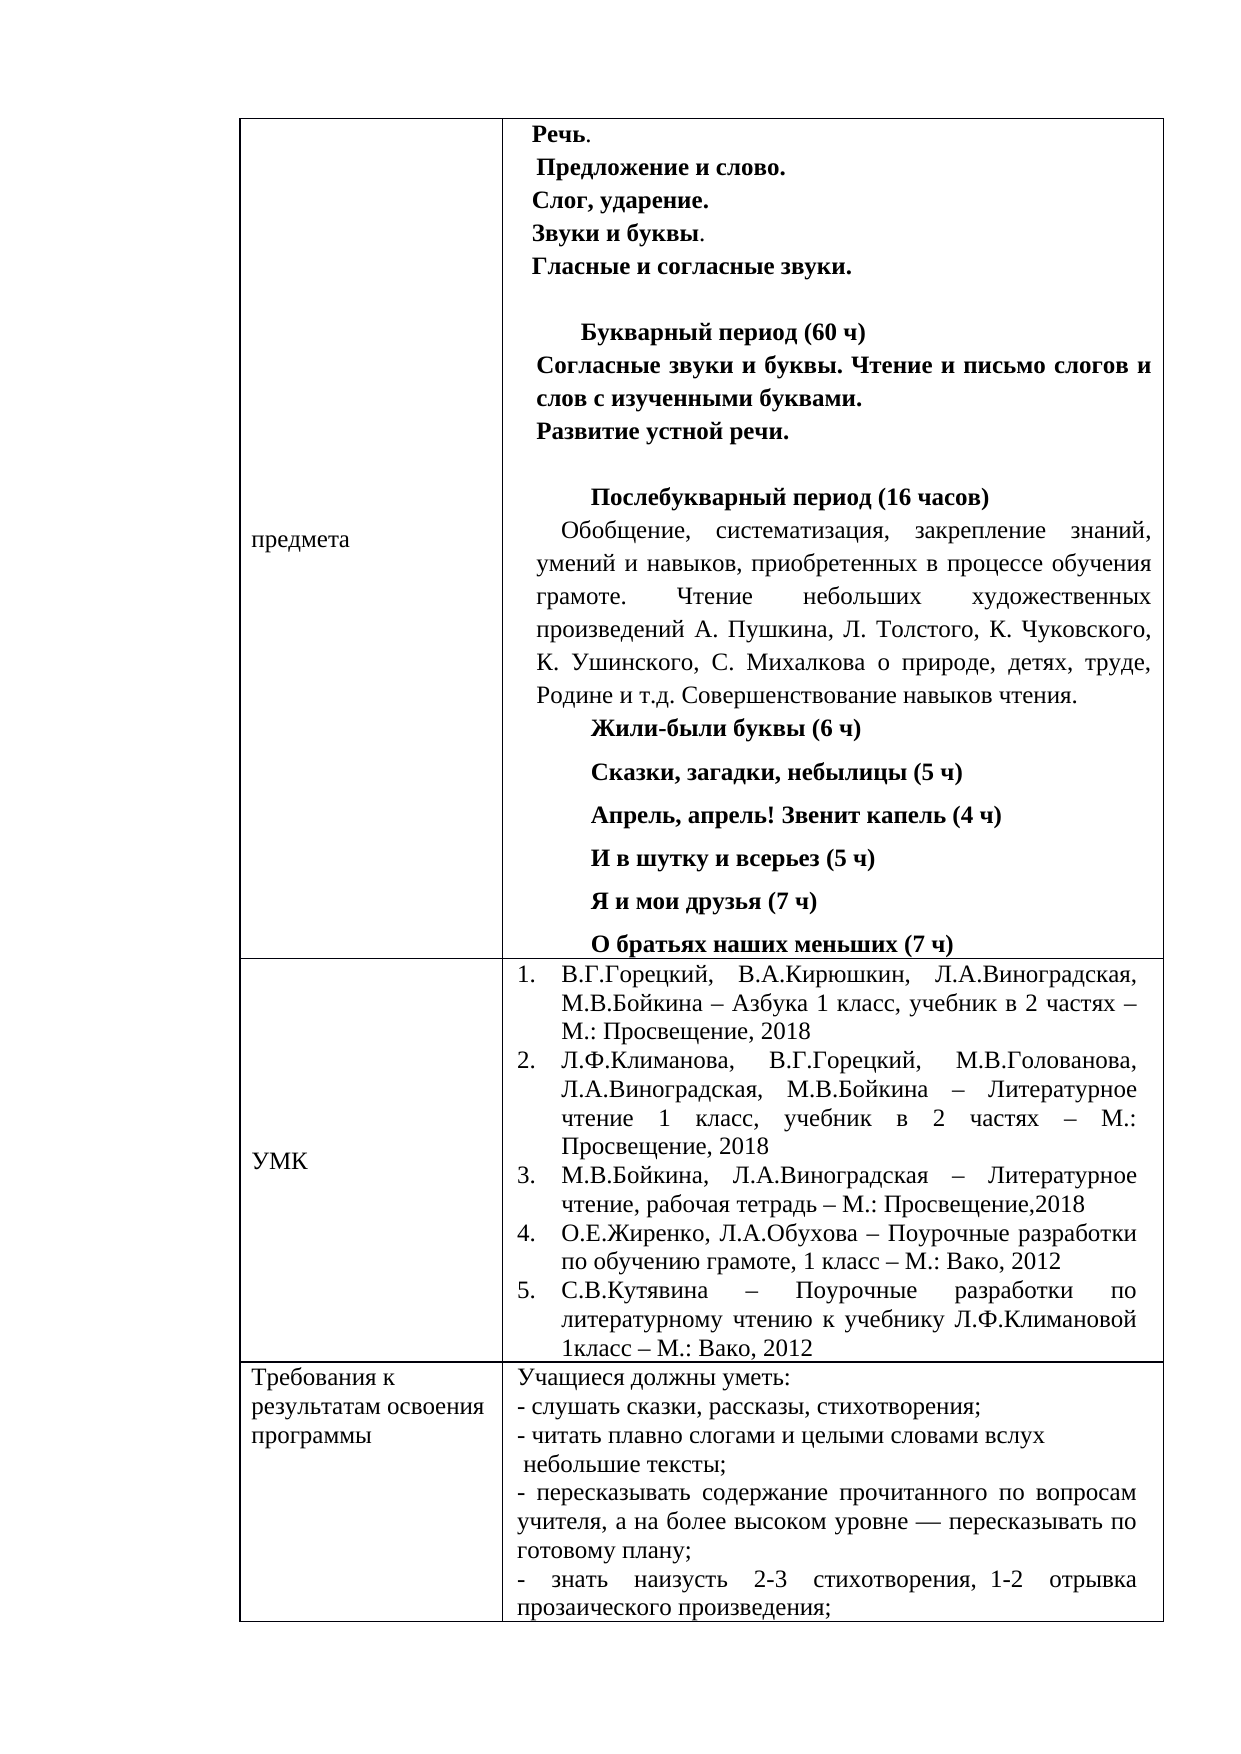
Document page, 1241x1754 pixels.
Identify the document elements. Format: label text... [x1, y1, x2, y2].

table_cell Учащиеся должны уметь: - слушать сказки, рассказы, стихотворения; - читать плавно слогами и целыми словами вслух небольшие тексты; - пересказывать содержание прочитанного по вопросам учителя, а на более высоком уровне — пересказывать по готовому плану; - знать наизусть 2-3 стихотворения, 1-2 отрывка прозаического произведения; [503, 1363, 1163, 1621]
table_cell предмета [241, 119, 502, 958]
table_cell В.Г.Горецкий, В.А.Кирюшкин, Л.А.Виноградская, М.В.Бойкина – Азбука 1 класс, учебник в 2 частях – М.: Просвещение, 2018 Л.Ф.Климанова, В.Г.Горецкий, М.В.Голованова, Л.А.Виноградская, М.В.Бойкина – Литературное чтение 1 класс, учебник в 2 частях – М.: Просвещение, 2018 М.В.Бойкина, Л.А.Виноградская – Литературное чтение, рабочая тетрадь – М.: Просвещение,2018 О.Е.Жиренко, Л.А.Обухова – Поурочные разработки по обучению грамоте, 1 класс – М.: Вако, 2012 С.В.Кутявина – Поурочные разработки по литературному чтению к учебнику Л.Ф.Климановой 1класс – М.: Вако, 2012 [503, 959, 1163, 1361]
table_cell Речь. Предложение и слово. Слог, ударение. Звуки и буквы. Гласные и согласные звуки. Букварный период (60 ч) Согласные звуки и буквы. Чтение и письмо слогов и слов с изученными буквами. Развитие устной речи. Послебукварный период (16 часов) Обобщение, систематизация, закрепление знаний, умений и навыков, приобретенных в процессе обучения грамоте. Чтение небольших художественных произведений А. Пушкина, Л. Толстого, К. Чуковского, К. Ушинского, С. Михалкова о природе, детях, труде, Родине и т.д. Совершенствование навыков чтения. Жили-были буквы (6 ч) Сказки, загадки, небылицы (5 ч) Апрель, апрель! Звенит капель (4 ч) И в шутку и всерьез (5 ч) Я и мои друзья (7 ч) О братьях наших меньших (7 ч) [503, 119, 1163, 958]
table_cell УМК [241, 959, 502, 1361]
table_cell Требования к результатам освоения программы [241, 1363, 502, 1621]
